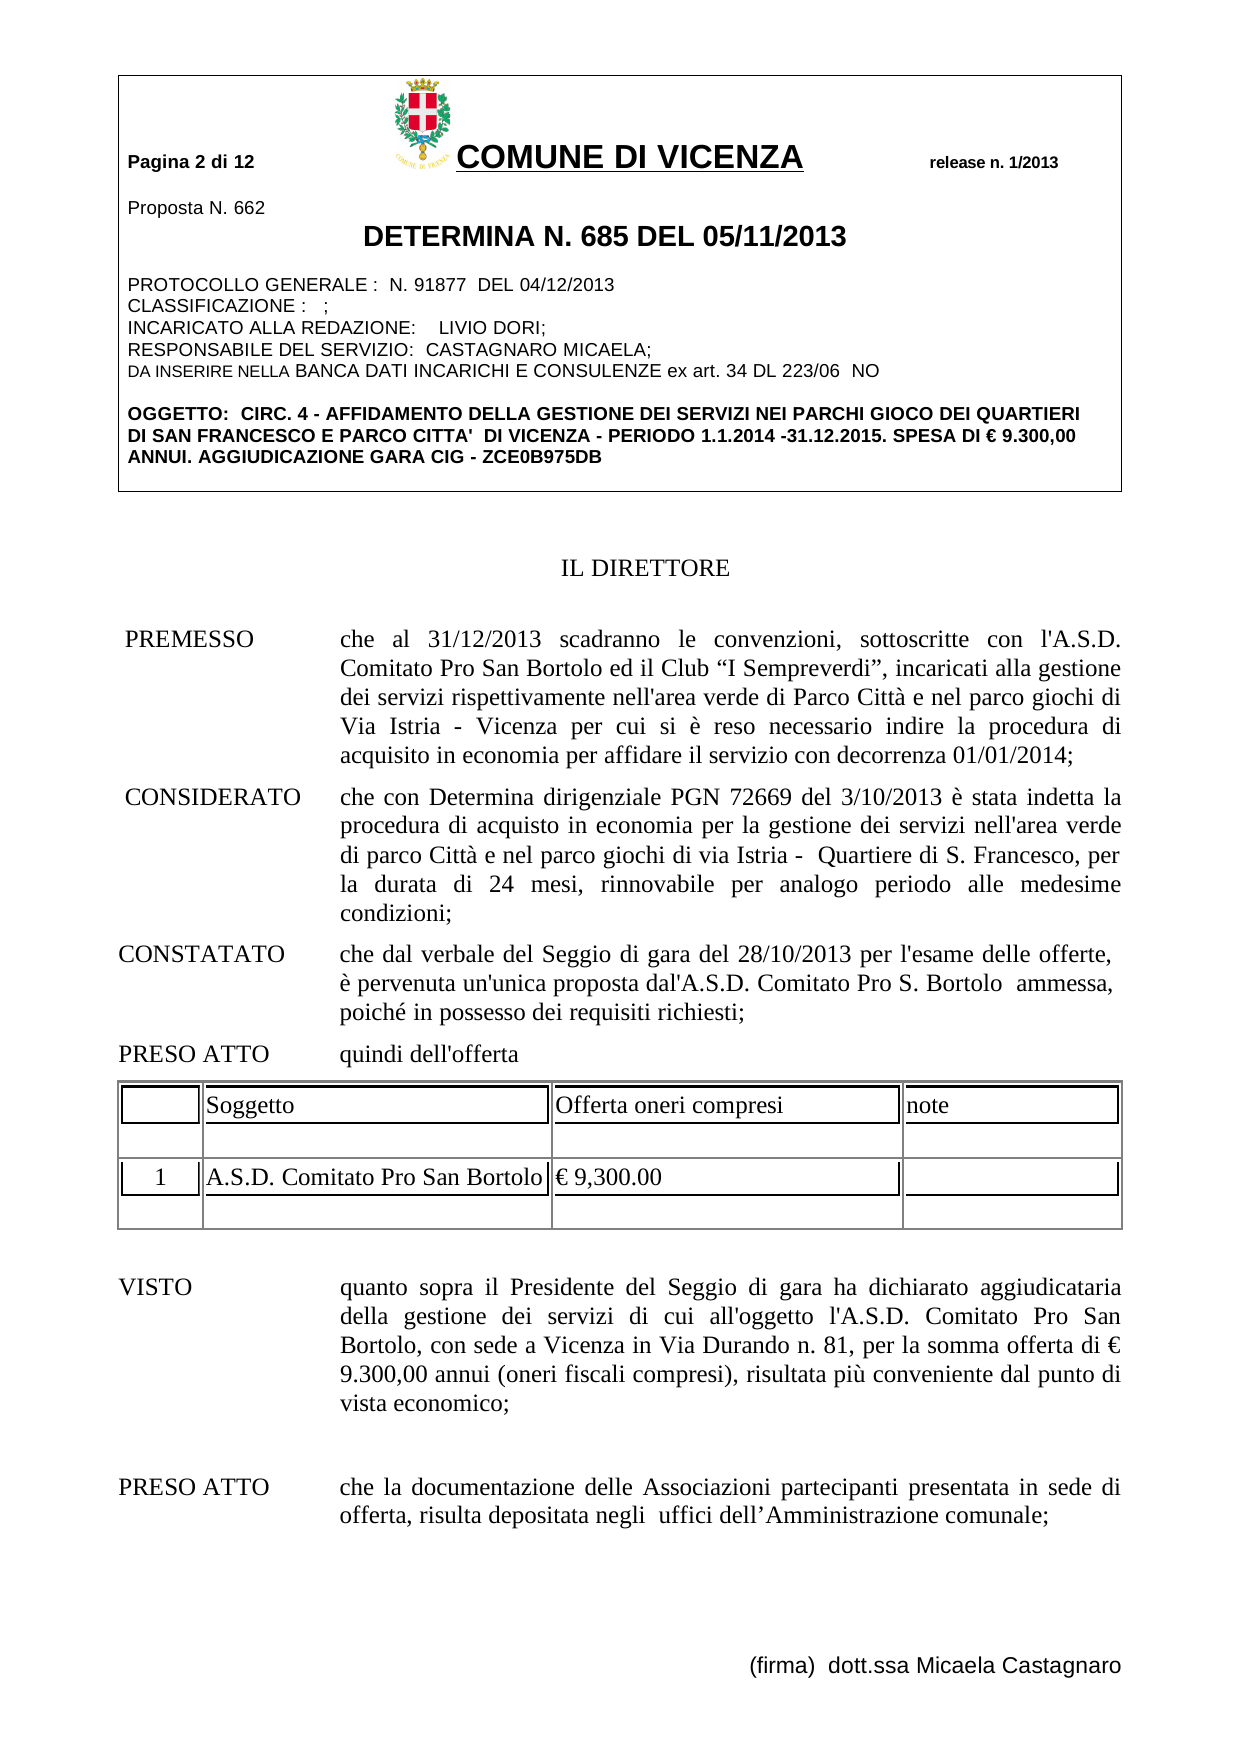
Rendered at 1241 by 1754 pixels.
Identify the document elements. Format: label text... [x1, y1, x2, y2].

table_header Soggetto [204, 1083, 551, 1157]
table_header note [904, 1083, 1121, 1157]
text CONSTATATO che dal verbale del Seggio di gara del 28/10/2013 per l'esame delle offerte, è pervenuta un'unica proposta dal'A.S.D. Comitato Pro S. Bortolo ammessa, poiché in possesso dei requisiti richiesti; [118, 939, 1122, 1026]
text PRESO ATTO quindi dell'offerta [118, 1039, 1122, 1068]
picture [394, 78, 451, 169]
table_header [119, 1083, 202, 1157]
table_cell 1 [119, 1159, 202, 1228]
text IL DIRETTORE [118, 507, 1122, 582]
text VISTO quanto sopra il Presidente del Seggio di gara ha dichiarato aggiudicataria della gestione dei servizi di cui all'oggetto l'A.S.D. Comitato Pro San Bortolo, con sede a Vicenza in Via Durando n. 81, per la somma offerta di € 9.300,00 annui (oneri fiscali compresi), risultata più conveniente dal punto di vista economico; [118, 1272, 1122, 1417]
table_cell A.S.D. Comitato Pro San Bortolo [204, 1159, 551, 1228]
table_cell [904, 1159, 1121, 1228]
table_cell € 9.300,00 [553, 1159, 902, 1228]
text PREMESSO che al 31/12/2013 scadranno le convenzioni, sottoscritte con l'A.S.D. Comitato Pro San Bortolo ed il Club “I Sempreverdi”, incaricati alla gestione dei servizi rispettivamente nell'area verde di Parco Città e nel parco giochi di Via Istria - Vicenza per cui si è reso necessario indire la procedura di acquisito in economia per affidare il servizio con decorrenza 01/01/2014; [118, 623, 1122, 769]
text CONSIDERATO che con Determina dirigenziale PGN 72669 del 3/10/2013 è stata indetta la procedura di acquisto in economia per la gestione dei servizi nell'area verde di parco Città e nel parco giochi di via Istria - Quartiere di S. Francesco, per la durata di 24 mesi, rinnovabile per analogo periodo alle medesime condizioni; [118, 781, 1122, 927]
table_header Offerta oneri compresi [553, 1083, 902, 1157]
text PRESO ATTO che la documentazione delle Associazioni partecipanti presentata in sede di offerta, risulta depositata negli uffici dell’Amministrazione comunale; [118, 1471, 1122, 1529]
